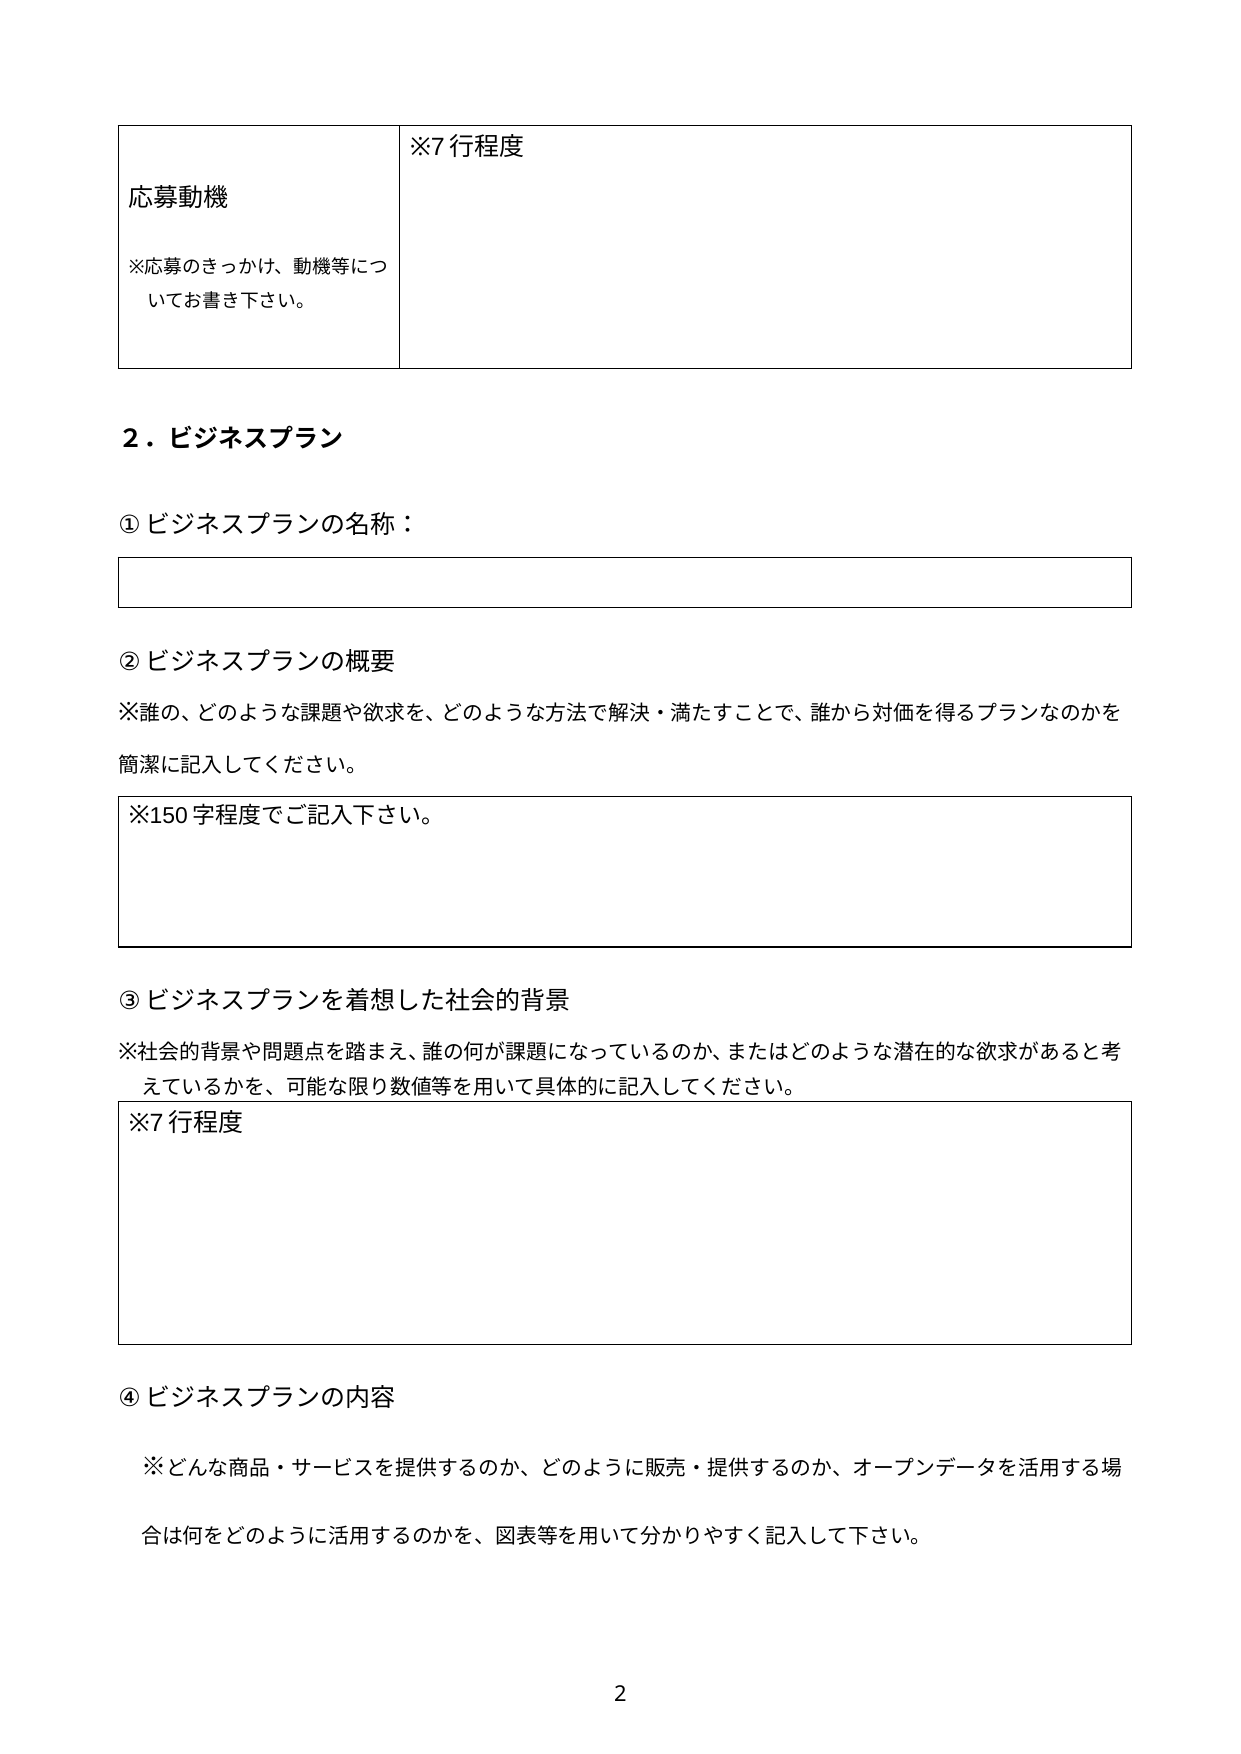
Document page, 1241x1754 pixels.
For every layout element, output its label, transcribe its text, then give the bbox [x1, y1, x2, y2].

text ※社会的背景や問題点を踏まえ、誰の何が課題になっているのか、またはどのような潜在的な欲求があると考えているかを、可能な限り数値等を用いて具体的に記入してください。 [118, 1033, 1122, 1101]
text ２．ビジネスプラン [118, 403, 1122, 471]
table_header ※7行程度 [119, 1102, 1131, 1343]
table_header ※150字程度でご記入下さい。 [119, 797, 1131, 946]
table_cell ※7行程度 [400, 126, 1131, 368]
text ①ビジネスプランの名称： [118, 488, 1122, 557]
text ③ビジネスプランを着想した社会的背景 [118, 964, 1122, 1033]
text ②ビジネスプランの概要 ※誰の、どのような課題や欲求を、どのような方法で解決・満たすことで、誰から対価を得るプランなのかを簡潔に記入してください。 [118, 625, 1122, 796]
table_cell 応募動機 ※応募のきっかけ、動機等についてお書き下さい。 [119, 126, 399, 368]
text ※どんな商品・サービスを提供するのか、どのように販売・提供するのか、オープンデータを活用する場合は何をどのように活用するのかを、図表等を用いて分かりやすく記入して下さい。 [118, 1430, 1122, 1567]
table_header [119, 558, 1131, 607]
text ④ビジネスプランの内容 [118, 1362, 1122, 1430]
